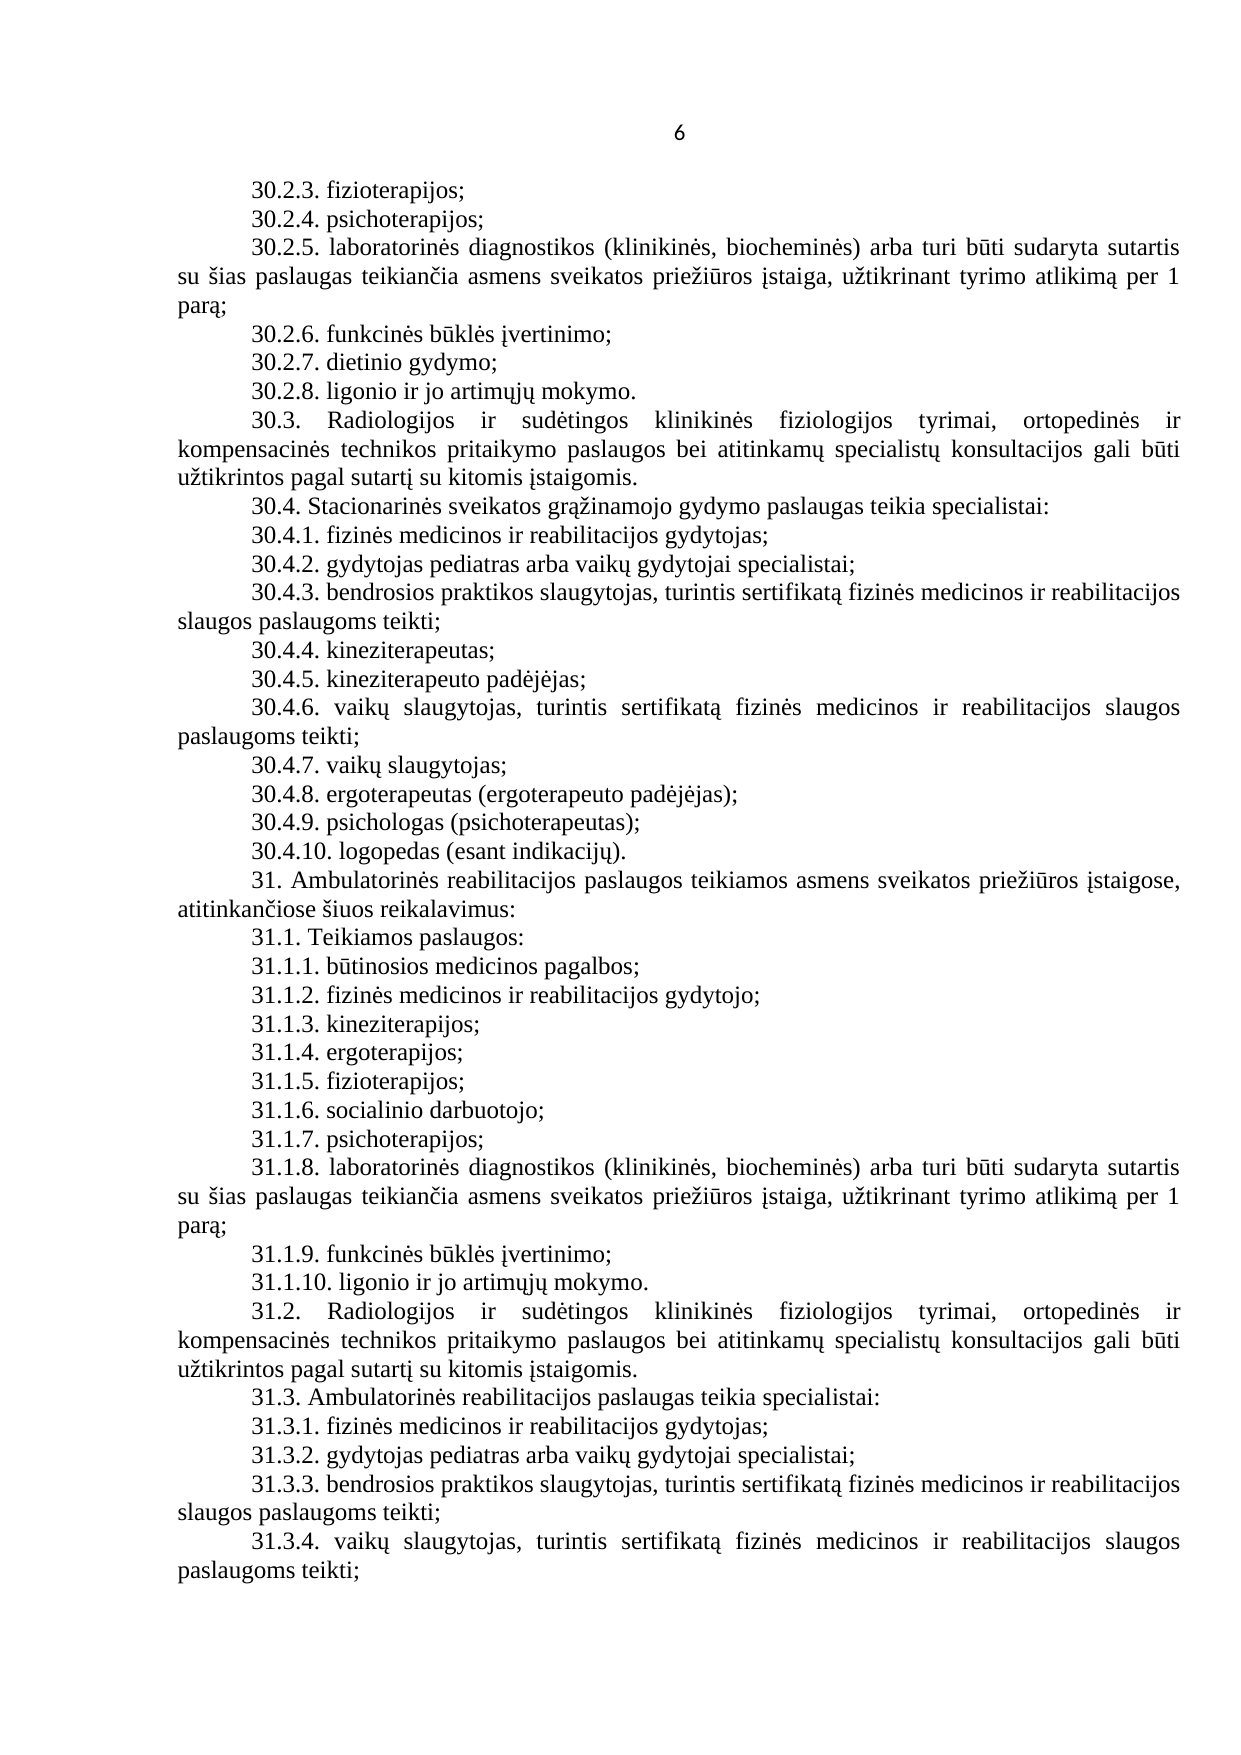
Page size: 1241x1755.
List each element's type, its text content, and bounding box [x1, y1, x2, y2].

text 30.4.10. logopedas (esant indikacijų). [177, 836, 1181, 865]
text 31.1.5. fizioterapijos; [177, 1066, 1181, 1095]
text 30.4.5. kineziterapeuto padėjėjas; [177, 664, 1181, 692]
text 31.1.9. funkcinės būklės įvertinimo; [177, 1239, 1181, 1267]
text 31.1.10. ligonio ir jo artimųjų mokymo. [177, 1267, 1181, 1296]
text 31.1.4. ergoterapijos; [177, 1037, 1181, 1066]
text 30.4.6. vaikų slaugytojas, turintis sertifikatą fizinės medicinos ir reabilitacijos slaugos paslaugoms teikti; [177, 692, 1181, 750]
text 30.4. Stacionarinės sveikatos grąžinamojo gydymo paslaugas teikia specialistai: [177, 491, 1181, 520]
text 31.1. Teikiamos paslaugos: [177, 922, 1181, 951]
text 31.1.8. laboratorinės diagnostikos (klinikinės, biocheminės) arba turi būti sudaryta sutartis su šias paslaugas teikiančia asmens sveikatos priežiūros įstaiga, užtikrinant tyrimo atlikimą per 1 parą; [177, 1152, 1181, 1239]
text 31.3.1. fizinės medicinos ir reabilitacijos gydytojas; [177, 1411, 1181, 1440]
text 30.4.2. gydytojas pediatras arba vaikų gydytojai specialistai; [177, 549, 1181, 577]
text 31.3.4. vaikų slaugytojas, turintis sertifikatą fizinės medicinos ir reabilitacijos slaugos paslaugoms teikti; [177, 1526, 1181, 1584]
text 30.2.8. ligonio ir jo artimųjų mokymo. [177, 376, 1181, 405]
text 31.3. Ambulatorinės reabilitacijos paslaugas teikia specialistai: [177, 1382, 1181, 1411]
text 31.3.2. gydytojas pediatras arba vaikų gydytojai specialistai; [177, 1440, 1181, 1469]
text 30.4.9. psichologas (psichoterapeutas); [177, 807, 1181, 836]
text 31.3.3. bendrosios praktikos slaugytojas, turintis sertifikatą fizinės medicinos ir reabilitacijos slaugos paslaugoms teikti; [177, 1469, 1181, 1526]
text 30.4.4. kineziterapeutas; [177, 635, 1181, 664]
text 31.1.6. socialinio darbuotojo; [177, 1095, 1181, 1124]
text 31.1.2. fizinės medicinos ir reabilitacijos gydytojo; [177, 980, 1181, 1009]
text 30.4.7. vaikų slaugytojas; [177, 750, 1181, 779]
text 30.2.4. psichoterapijos; [177, 204, 1181, 232]
text 30.2.7. dietinio gydymo; [177, 347, 1181, 376]
text 30.2.5. laboratorinės diagnostikos (klinikinės, biocheminės) arba turi būti sudaryta sutartis su šias paslaugas teikiančia asmens sveikatos priežiūros įstaiga, užtikrinant tyrimo atlikimą per 1 parą; [177, 232, 1181, 319]
text 30.4.1. fizinės medicinos ir reabilitacijos gydytojas; [177, 520, 1181, 549]
text 30.2.3. fizioterapijos; [177, 175, 1181, 204]
text 31.1.3. kineziterapijos; [177, 1009, 1181, 1037]
text 30.3. Radiologijos ir sudėtingos klinikinės fiziologijos tyrimai, ortopedinės ir kompensacinės technikos pritaikymo paslaugos bei atitinkamų specialistų konsultacijos gali būti užtikrintos pagal sutartį su kitomis įstaigomis. [177, 405, 1181, 491]
text 30.4.8. ergoterapeutas (ergoterapeuto padėjėjas); [177, 779, 1181, 807]
text 30.2.6. funkcinės būklės įvertinimo; [177, 319, 1181, 347]
text 31.1.1. būtinosios medicinos pagalbos; [177, 951, 1181, 980]
text 31.2. Radiologijos ir sudėtingos klinikinės fiziologijos tyrimai, ortopedinės ir kompensacinės technikos pritaikymo paslaugos bei atitinkamų specialistų konsultacijos gali būti užtikrintos pagal sutartį su kitomis įstaigomis. [177, 1296, 1181, 1382]
text 30.4.3. bendrosios praktikos slaugytojas, turintis sertifikatą fizinės medicinos ir reabilitacijos slaugos paslaugoms teikti; [177, 577, 1181, 635]
text 31. Ambulatorinės reabilitacijos paslaugos teikiamos asmens sveikatos priežiūros įstaigose, atitinkančiose šiuos reikalavimus: [177, 865, 1181, 922]
text 31.1.7. psichoterapijos; [177, 1124, 1181, 1152]
